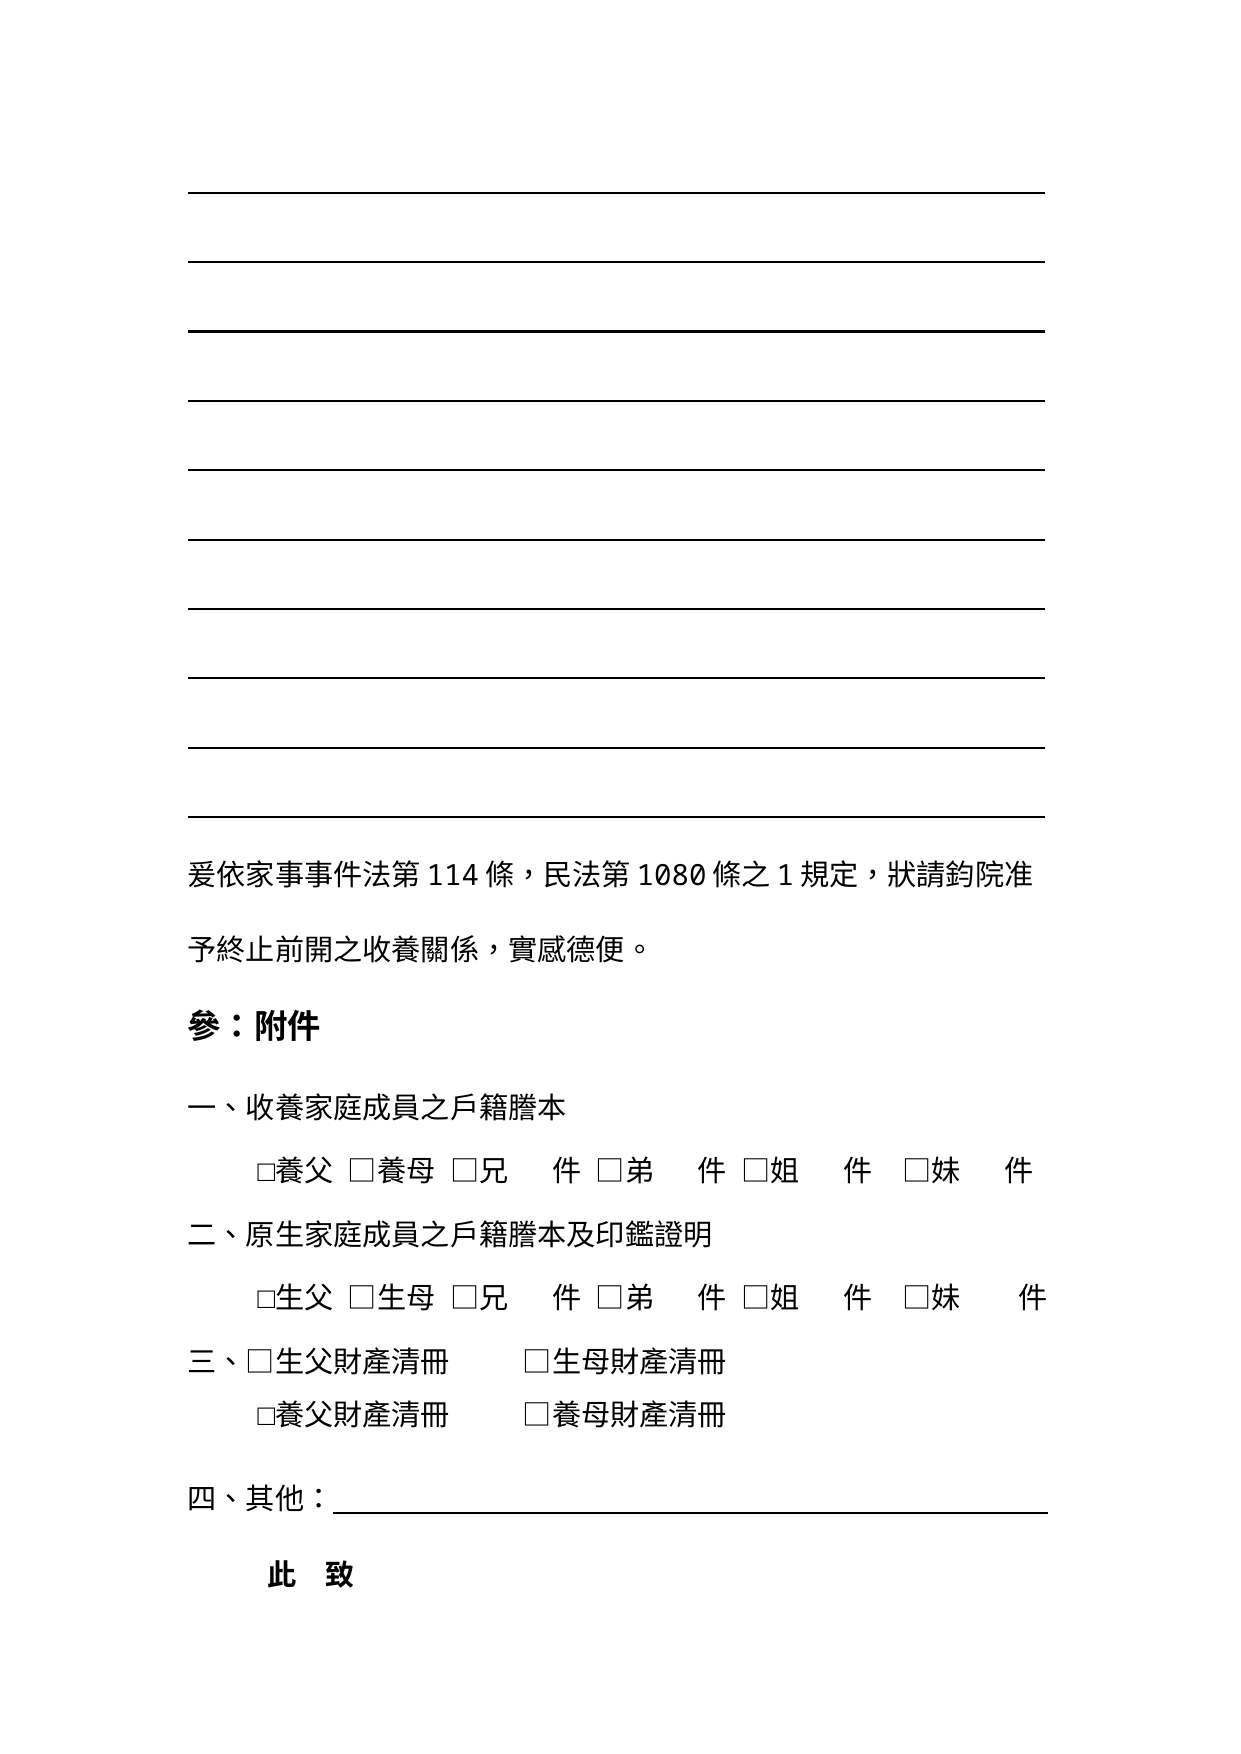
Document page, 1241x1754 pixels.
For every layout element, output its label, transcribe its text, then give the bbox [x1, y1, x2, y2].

text 三、□生父財產清冊 □生母財產清冊 [187, 1338, 1053, 1381]
text 二、原生家庭成員之戶籍謄本及印鑑證明 [187, 1211, 1053, 1254]
text 一、收養家庭成員之戶籍謄本 [187, 1084, 1053, 1127]
text □養父財產清冊 □養母財產清冊 [187, 1391, 1053, 1433]
text □養父 □養母 □兄 件 □弟 件 □姐 件 □妹 件 [187, 1148, 1053, 1190]
text 此 致 [187, 1550, 1053, 1595]
text □生父 □生母 □兄 件 □弟 件 □姐 件 □妹 件 [187, 1275, 1053, 1317]
text 四、其他： [187, 1476, 1053, 1518]
text 參：附件 [187, 1000, 1053, 1048]
text 爰依家事事件法第114條，民法第1080條之1規定，狀請鈞院准予終止前開之收養關係，實感德便。 [187, 852, 1053, 968]
